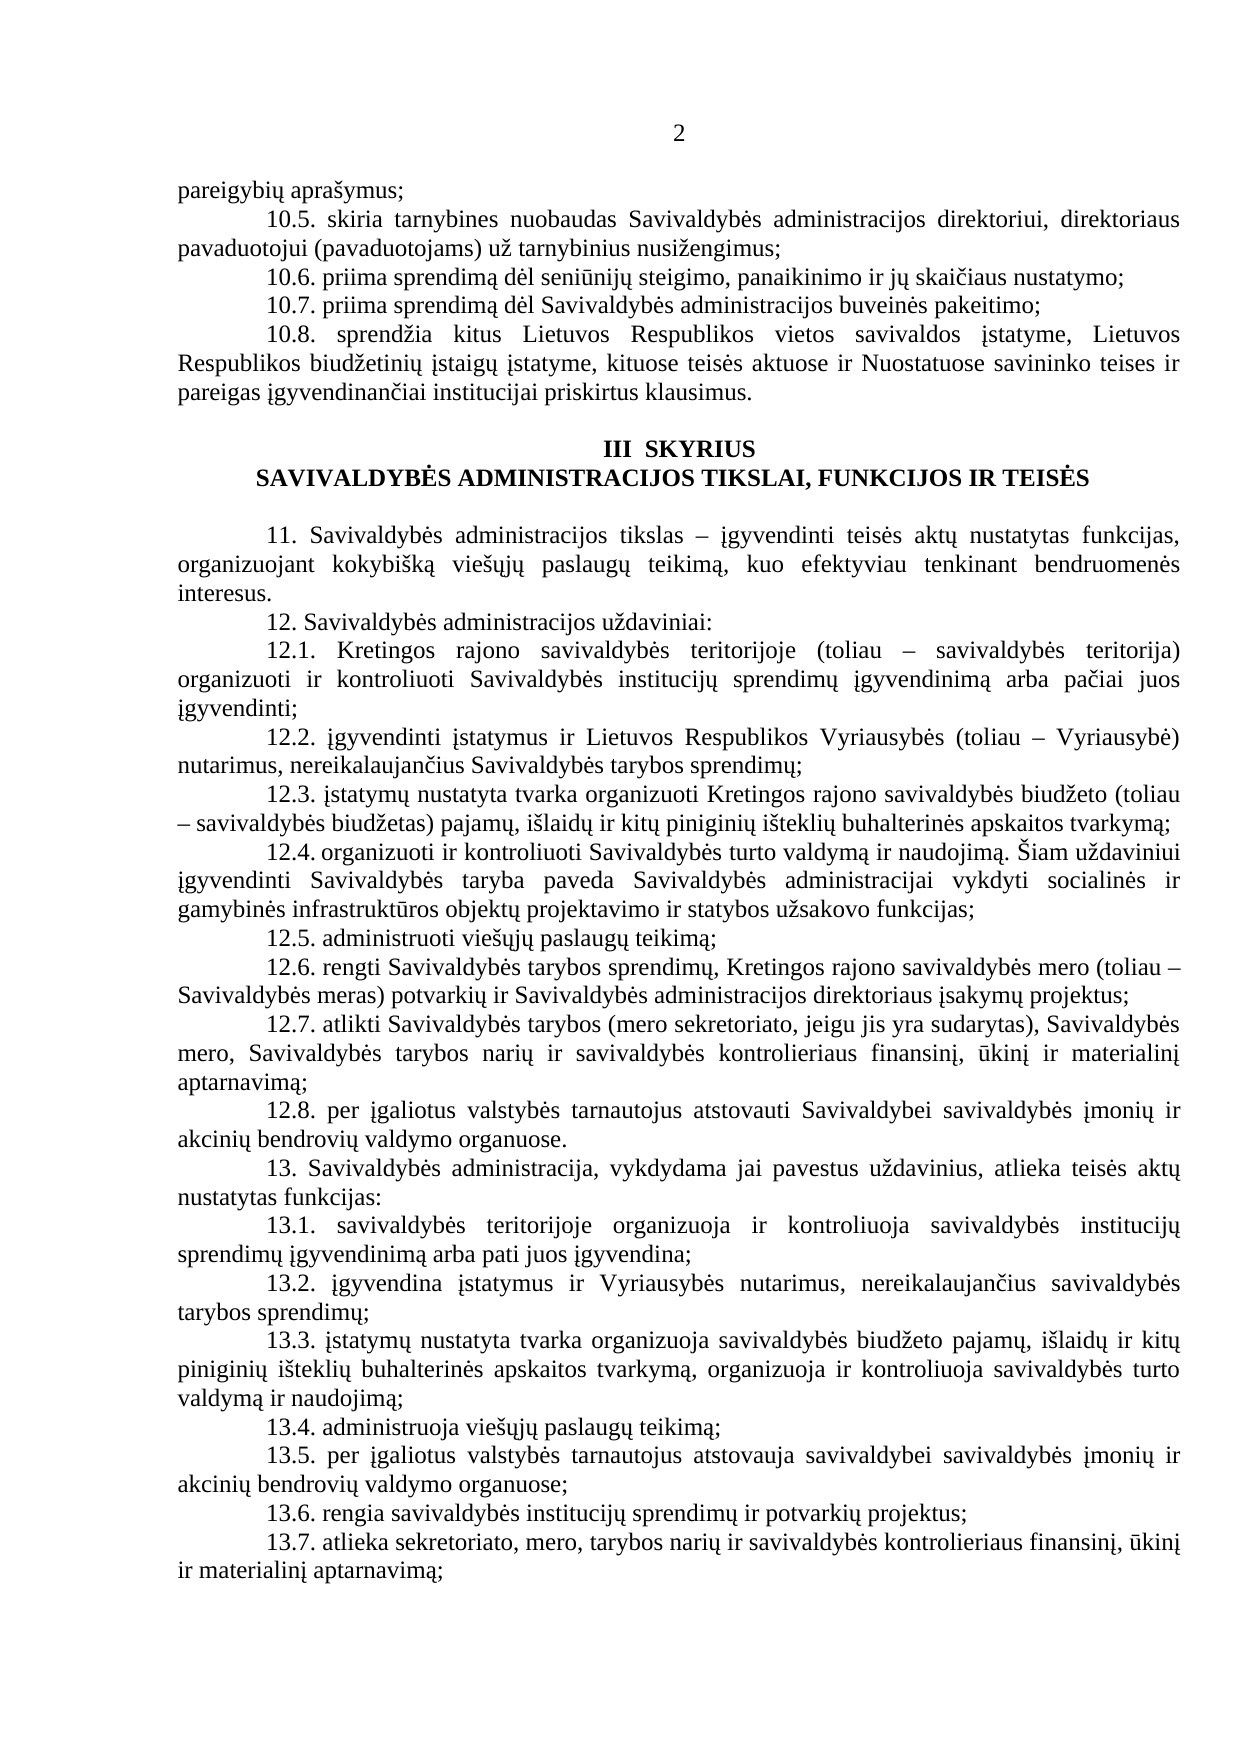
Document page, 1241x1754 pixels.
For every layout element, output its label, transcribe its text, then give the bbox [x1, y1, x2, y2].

text 12.7. atlikti Savivaldybės tarybos (mero sekretoriato, jeigu jis yra sudarytas), Savivaldybės mero, Savivaldybės tarybos narių ir savivaldybės kontrolieriaus finansinį, ūkinį ir materialinį aptarnavimą; [177, 1009, 1181, 1096]
text 13.6. rengia savivaldybės institucijų sprendimų ir potvarkių projektus; [177, 1498, 1181, 1527]
text 13.2. įgyvendina įstatymus ir Vyriausybės nutarimus, nereikalaujančius savivaldybės tarybos sprendimų; [177, 1268, 1181, 1326]
text III SKYRIUS [177, 434, 1181, 463]
text 13.7. atlieka sekretoriato, mero, tarybos narių ir savivaldybės kontrolieriaus finansinį, ūkinį ir materialinį aptarnavimą; [177, 1527, 1181, 1584]
text 13.3. įstatymų nustatyta tvarka organizuoja savivaldybės biudžeto pajamų, išlaidų ir kitų piniginių išteklių buhalterinės apskaitos tvarkymą, organizuoja ir kontroliuoja savivaldybės turto valdymą ir naudojimą; [177, 1326, 1181, 1412]
text 12.8. per įgaliotus valstybės tarnautojus atstovauti Savivaldybei savivaldybės įmonių ir akcinių bendrovių valdymo organuose. [177, 1096, 1181, 1153]
text 13.5. per įgaliotus valstybės tarnautojus atstovauja savivaldybei savivaldybės įmonių ir akcinių bendrovių valdymo organuose; [177, 1441, 1181, 1498]
text 12.6. rengti Savivaldybės tarybos sprendimų, Kretingos rajono savivaldybės mero (toliau – Savivaldybės meras) potvarkių ir Savivaldybės administracijos direktoriaus įsakymų projektus; [177, 952, 1181, 1009]
text pareigybių aprašymus; [177, 176, 1181, 204]
text 10.5. skiria tarnybines nuobaudas Savivaldybės administracijos direktoriui, direktoriaus pavaduotojui (pavaduotojams) už tarnybinius nusižengimus; [177, 204, 1181, 262]
text 12.5. administruoti viešųjų paslaugų teikimą; [177, 923, 1181, 952]
text 13.4. administruoja viešųjų paslaugų teikimą; [177, 1412, 1181, 1441]
text 12.1. Kretingos rajono savivaldybės teritorijoje (toliau – savivaldybės teritorija) organizuoti ir kontroliuoti Savivaldybės institucijų sprendimų įgyvendinimą arba pačiai juos įgyvendinti; [177, 636, 1181, 722]
text 10.8. sprendžia kitus Lietuvos Respublikos vietos savivaldos įstatyme, Lietuvos Respublikos biudžetinių įstaigų įstatyme, kituose teisės aktuose ir Nuostatuose savininko teises ir pareigas įgyvendinančiai institucijai priskirtus klausimus. [177, 319, 1181, 406]
text 12.4. organizuoti ir kontroliuoti Savivaldybės turto valdymą ir naudojimą. Šiam uždaviniui įgyvendinti Savivaldybės taryba paveda Savivaldybės administracijai vykdyti socialinės ir gamybinės infrastruktūros objektų projektavimo ir statybos užsakovo funkcijas; [177, 837, 1181, 923]
text 13. Savivaldybės administracija, vykdydama jai pavestus uždavinius, atlieka teisės aktų nustatytas funkcijas: [177, 1153, 1181, 1211]
text SAVIVALDYBĖS ADMINISTRACIJOS TIKSLAI, FUNKCIJOS IR TEISĖS [177, 463, 1181, 492]
text 11. Savivaldybės administracijos tikslas – įgyvendinti teisės aktų nustatytas funkcijas, organizuojant kokybišką viešųjų paslaugų teikimą, kuo efektyviau tenkinant bendruomenės interesus. [177, 521, 1181, 607]
text 13.1. savivaldybės teritorijoje organizuoja ir kontroliuoja savivaldybės institucijų sprendimų įgyvendinimą arba pati juos įgyvendina; [177, 1211, 1181, 1268]
text 10.6. priima sprendimą dėl seniūnijų steigimo, panaikinimo ir jų skaičiaus nustatymo; [177, 262, 1181, 291]
text 12.3. įstatymų nustatyta tvarka organizuoti Kretingos rajono savivaldybės biudžeto (toliau – savivaldybės biudžetas) pajamų, išlaidų ir kitų piniginių išteklių buhalterinės apskaitos tvarkymą; [177, 779, 1181, 837]
text 12.2. įgyvendinti įstatymus ir Lietuvos Respublikos Vyriausybės (toliau – Vyriausybė) nutarimus, nereikalaujančius Savivaldybės tarybos sprendimų; [177, 722, 1181, 779]
text 12. Savivaldybės administracijos uždaviniai: [177, 607, 1181, 636]
text 10.7. priima sprendimą dėl Savivaldybės administracijos buveinės pakeitimo; [177, 291, 1181, 319]
